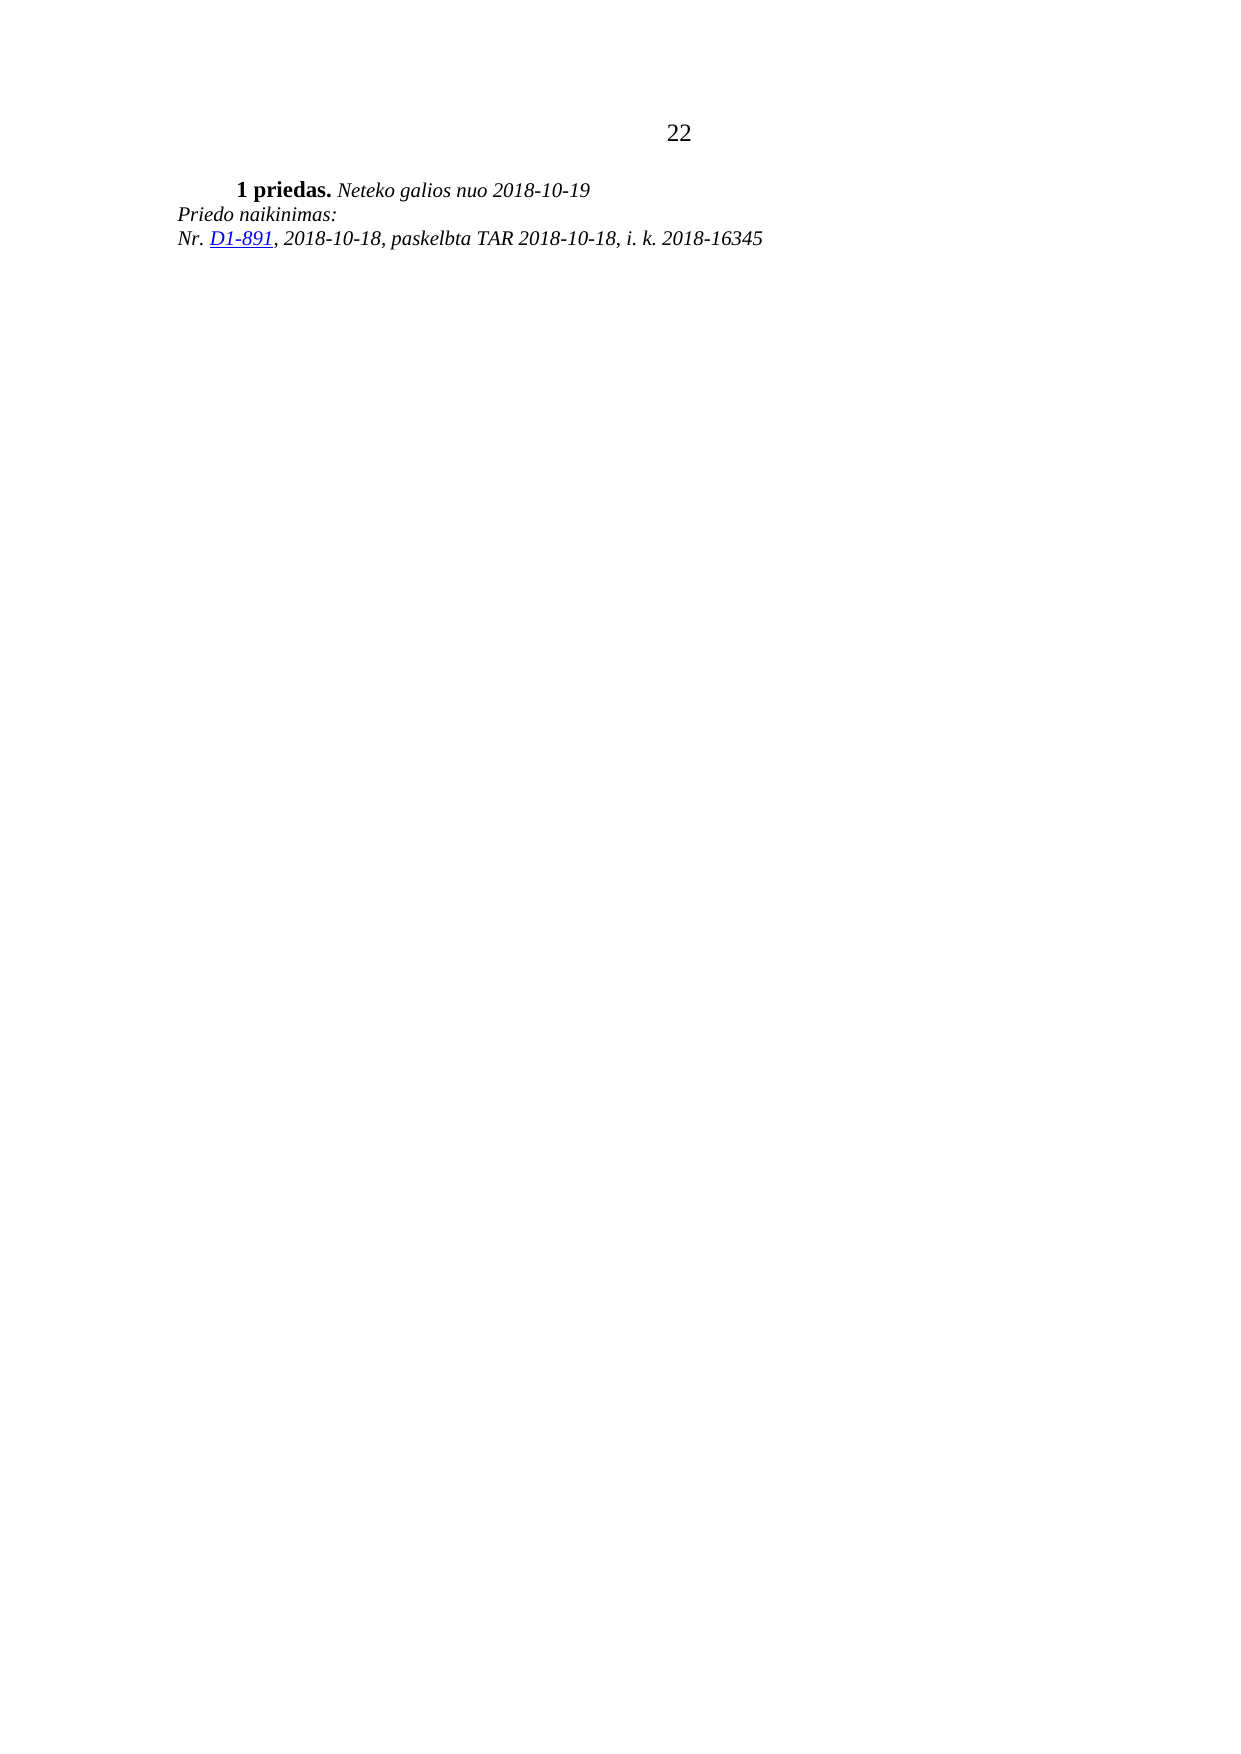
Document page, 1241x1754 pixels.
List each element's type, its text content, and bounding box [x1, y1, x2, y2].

text Nr. D1-891, 2018-10-18, paskelbta TAR 2018-10-18, i. k. 2018-16345 [177, 226, 1181, 250]
text Priedo naikinimas: [177, 202, 1181, 226]
text 1 priedas. Neteko galios nuo 2018-10-19 [177, 176, 1181, 202]
